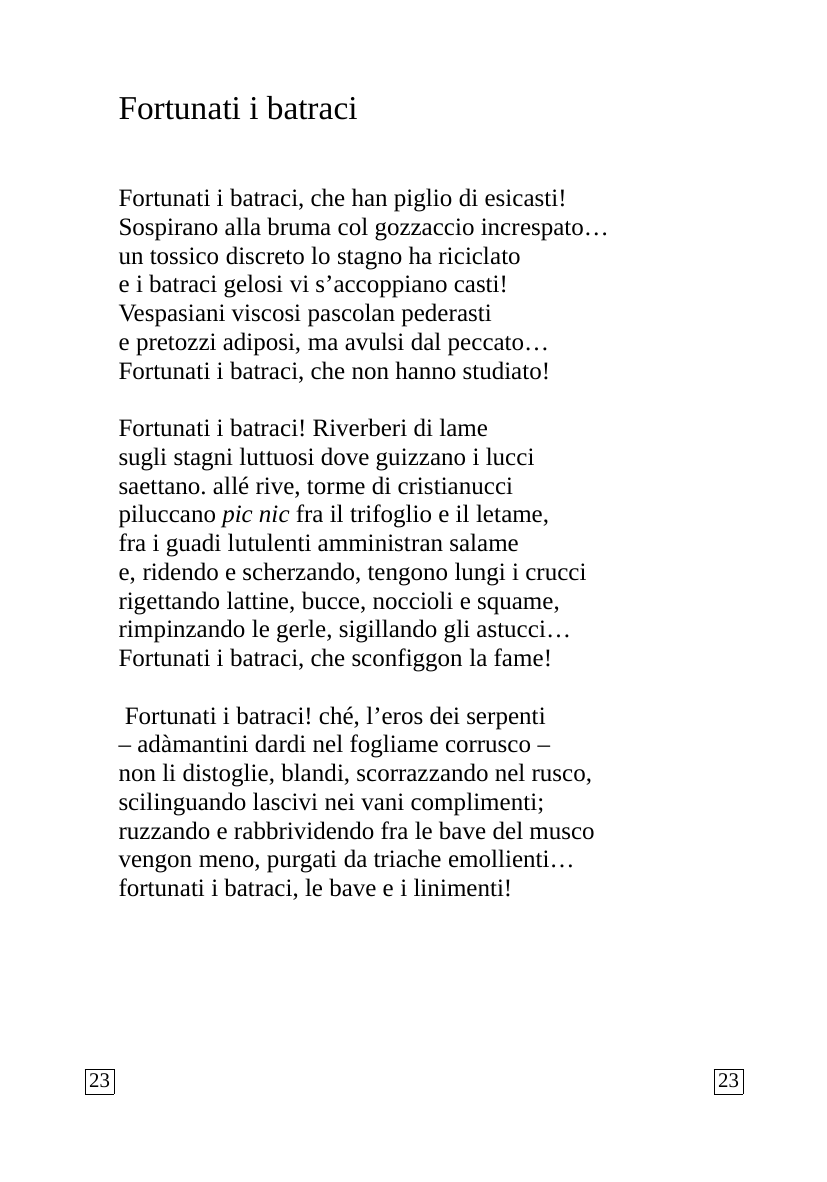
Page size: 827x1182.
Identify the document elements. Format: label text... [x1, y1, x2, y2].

text Fortunati i batraci [118, 89, 750, 127]
text non li distoglie, blandi, scorrazzando nel rusco, scilinguando lascivi nei vani complimenti; ruzzando e rabbrividendo fra le bave del musco vengon meno, purgati da triache emollienti… fortunati i batraci, le bave e i linimenti! [118, 758, 598, 902]
text Fortunati i batraci, che han piglio di esicasti! Sospirano alla bruma col gozzaccio increspato… un tossico discreto lo stagno ha riciclato [118, 183, 612, 269]
text Fortunati i batraci! Riverberi di lame [118, 413, 750, 442]
text e pretozzi adiposi, ma avulsi dal peccato… Fortunati i batraci, che non hanno studiato! [118, 327, 553, 384]
text – adàmantini dardi nel fogliame corrusco – [118, 729, 750, 758]
text Fortunati i batraci! ché, l’eros dei serpenti [124, 701, 750, 729]
text sugli stagni luttuosi dove guizzano i lucci saettano. allé rive, torme di cristianucci piluccano pic nic fra il trifoglio e il letame, fra i guadi lutulenti amministran salame [118, 442, 552, 557]
text e, ridendo e scherzando, tengono lungi i crucci rigettando lattine, bucce, noccioli e squame, rimpinzando le gerle, sigillando gli astucci… Fortunati i batraci, che sconfiggon la fame! [118, 557, 589, 672]
text e i batraci gelosi vi s’accoppiano casti! Vespasiani viscosi pascolan pederasti [118, 269, 511, 327]
